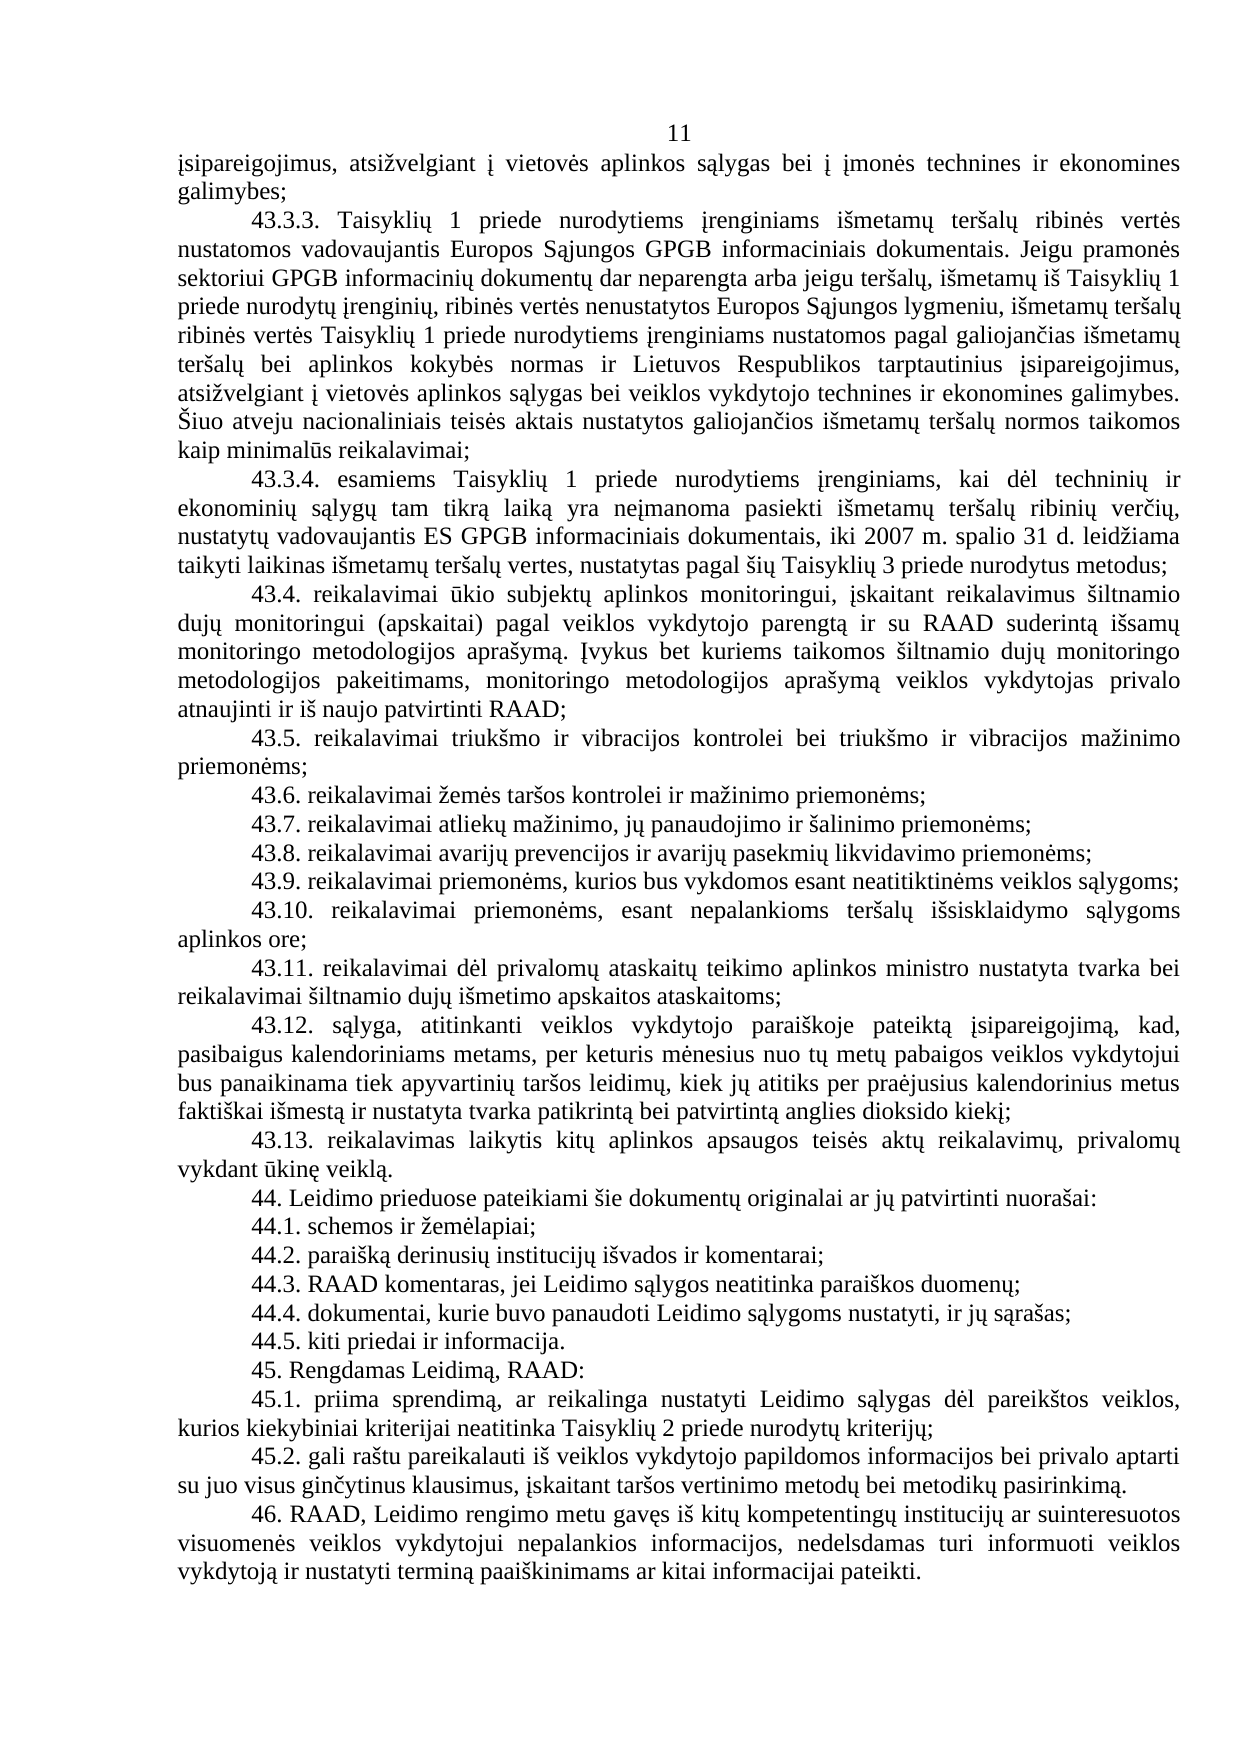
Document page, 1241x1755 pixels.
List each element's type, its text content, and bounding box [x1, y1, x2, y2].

text 43.5. reikalavimai triukšmo ir vibracijos kontrolei bei triukšmo ir vibracijos mažinimo priemonėms; [177, 723, 1181, 780]
text 44.3. RAAD komentaras, jei Leidimo sąlygos neatitinka paraiškos duomenų; [177, 1269, 1181, 1298]
text 43.13. reikalavimas laikytis kitų aplinkos apsaugos teisės aktų reikalavimų, privalomų vykdant ūkinę veiklą. [177, 1125, 1181, 1183]
text 43.10. reikalavimai priemonėms, esant nepalankioms teršalų išsisklaidymo sąlygoms aplinkos ore; [177, 895, 1181, 953]
text 44.2. paraišką derinusių institucijų išvados ir komentarai; [177, 1240, 1181, 1269]
text 43.4. reikalavimai ūkio subjektų aplinkos monitoringui, įskaitant reikalavimus šiltnamio dujų monitoringui (apskaitai) pagal veiklos vykdytojo parengtą ir su RAAD suderintą išsamų monitoringo metodologijos aprašymą. Įvykus bet kuriems taikomos šiltnamio dujų monitoringo metodologijos pakeitimams, monitoringo metodologijos aprašymą veiklos vykdytojas privalo atnaujinti ir iš naujo patvirtinti RAAD; [177, 579, 1181, 723]
text 43.9. reikalavimai priemonėms, kurios bus vykdomos esant neatitiktinėms veiklos sąlygoms; [177, 866, 1181, 895]
text 45.2. gali raštu pareikalauti iš veiklos vykdytojo papildomos informacijos bei privalo aptarti su juo visus ginčytinus klausimus, įskaitant taršos vertinimo metodų bei metodikų pasirinkimą. [177, 1441, 1181, 1499]
text 45. Rengdamas Leidimą, RAAD: [177, 1355, 1181, 1384]
text įsipareigojimus, atsižvelgiant į vietovės aplinkos sąlygas bei į įmonės technines ir ekonomines galimybes; [177, 148, 1181, 205]
text 44.4. dokumentai, kurie buvo panaudoti Leidimo sąlygoms nustatyti, ir jų sąrašas; [177, 1298, 1181, 1326]
text 43.11. reikalavimai dėl privalomų ataskaitų teikimo aplinkos ministro nustatyta tvarka bei reikalavimai šiltnamio dujų išmetimo apskaitos ataskaitoms; [177, 953, 1181, 1010]
text 43.8. reikalavimai avarijų prevencijos ir avarijų pasekmių likvidavimo priemonėms; [177, 838, 1181, 866]
text 43.3.3. Taisyklių 1 priede nurodytiems įrenginiams išmetamų teršalų ribinės vertės nustatomos vadovaujantis Europos Sąjungos GPGB informaciniais dokumentais. Jeigu pramonės sektoriui GPGB informacinių dokumentų dar neparengta arba jeigu teršalų, išmetamų iš Taisyklių 1 priede nurodytų įrenginių, ribinės vertės nenustatytos Europos Sąjungos lygmeniu, išmetamų teršalų ribinės vertės Taisyklių 1 priede nurodytiems įrenginiams nustatomos pagal galiojančias išmetamų teršalų bei aplinkos kokybės normas ir Lietuvos Respublikos tarptautinius įsipareigojimus, atsižvelgiant į vietovės aplinkos sąlygas bei veiklos vykdytojo technines ir ekonomines galimybes. Šiuo atveju nacionaliniais teisės aktais nustatytos galiojančios išmetamų teršalų normos taikomos kaip minimalūs reikalavimai; [177, 205, 1181, 464]
text 43.12. sąlyga, atitinkanti veiklos vykdytojo paraiškoje pateiktą įsipareigojimą, kad, pasibaigus kalendoriniams metams, per keturis mėnesius nuo tų metų pabaigos veiklos vykdytojui bus panaikinama tiek apyvartinių taršos leidimų, kiek jų atitiks per praėjusius kalendorinius metus faktiškai išmestą ir nustatyta tvarka patikrintą bei patvirtintą anglies dioksido kiekį; [177, 1010, 1181, 1125]
text 43.6. reikalavimai žemės taršos kontrolei ir mažinimo priemonėms; [177, 780, 1181, 809]
text 43.3.4. esamiems Taisyklių 1 priede nurodytiems įrenginiams, kai dėl techninių ir ekonominių sąlygų tam tikrą laiką yra neįmanoma pasiekti išmetamų teršalų ribinių verčių, nustatytų vadovaujantis ES GPGB informaciniais dokumentais, iki 2007 m. spalio 31 d. leidžiama taikyti laikinas išmetamų teršalų vertes, nustatytas pagal šių Taisyklių 3 priede nurodytus metodus; [177, 464, 1181, 579]
text 44.5. kiti priedai ir informacija. [177, 1326, 1181, 1355]
text 45.1. priima sprendimą, ar reikalinga nustatyti Leidimo sąlygas dėl pareikštos veiklos, kurios kiekybiniai kriterijai neatitinka Taisyklių 2 priede nurodytų kriterijų; [177, 1384, 1181, 1441]
text 44.1. schemos ir žemėlapiai; [177, 1211, 1181, 1240]
text 46. RAAD, Leidimo rengimo metu gavęs iš kitų kompetentingų institucijų ar suinteresuotos visuomenės veiklos vykdytojui nepalankios informacijos, nedelsdamas turi informuoti veiklos vykdytoją ir nustatyti terminą paaiškinimams ar kitai informacijai pateikti. [177, 1499, 1181, 1585]
text 43.7. reikalavimai atliekų mažinimo, jų panaudojimo ir šalinimo priemonėms; [177, 809, 1181, 838]
text 44. Leidimo prieduose pateikiami šie dokumentų originalai ar jų patvirtinti nuorašai: [177, 1183, 1181, 1211]
